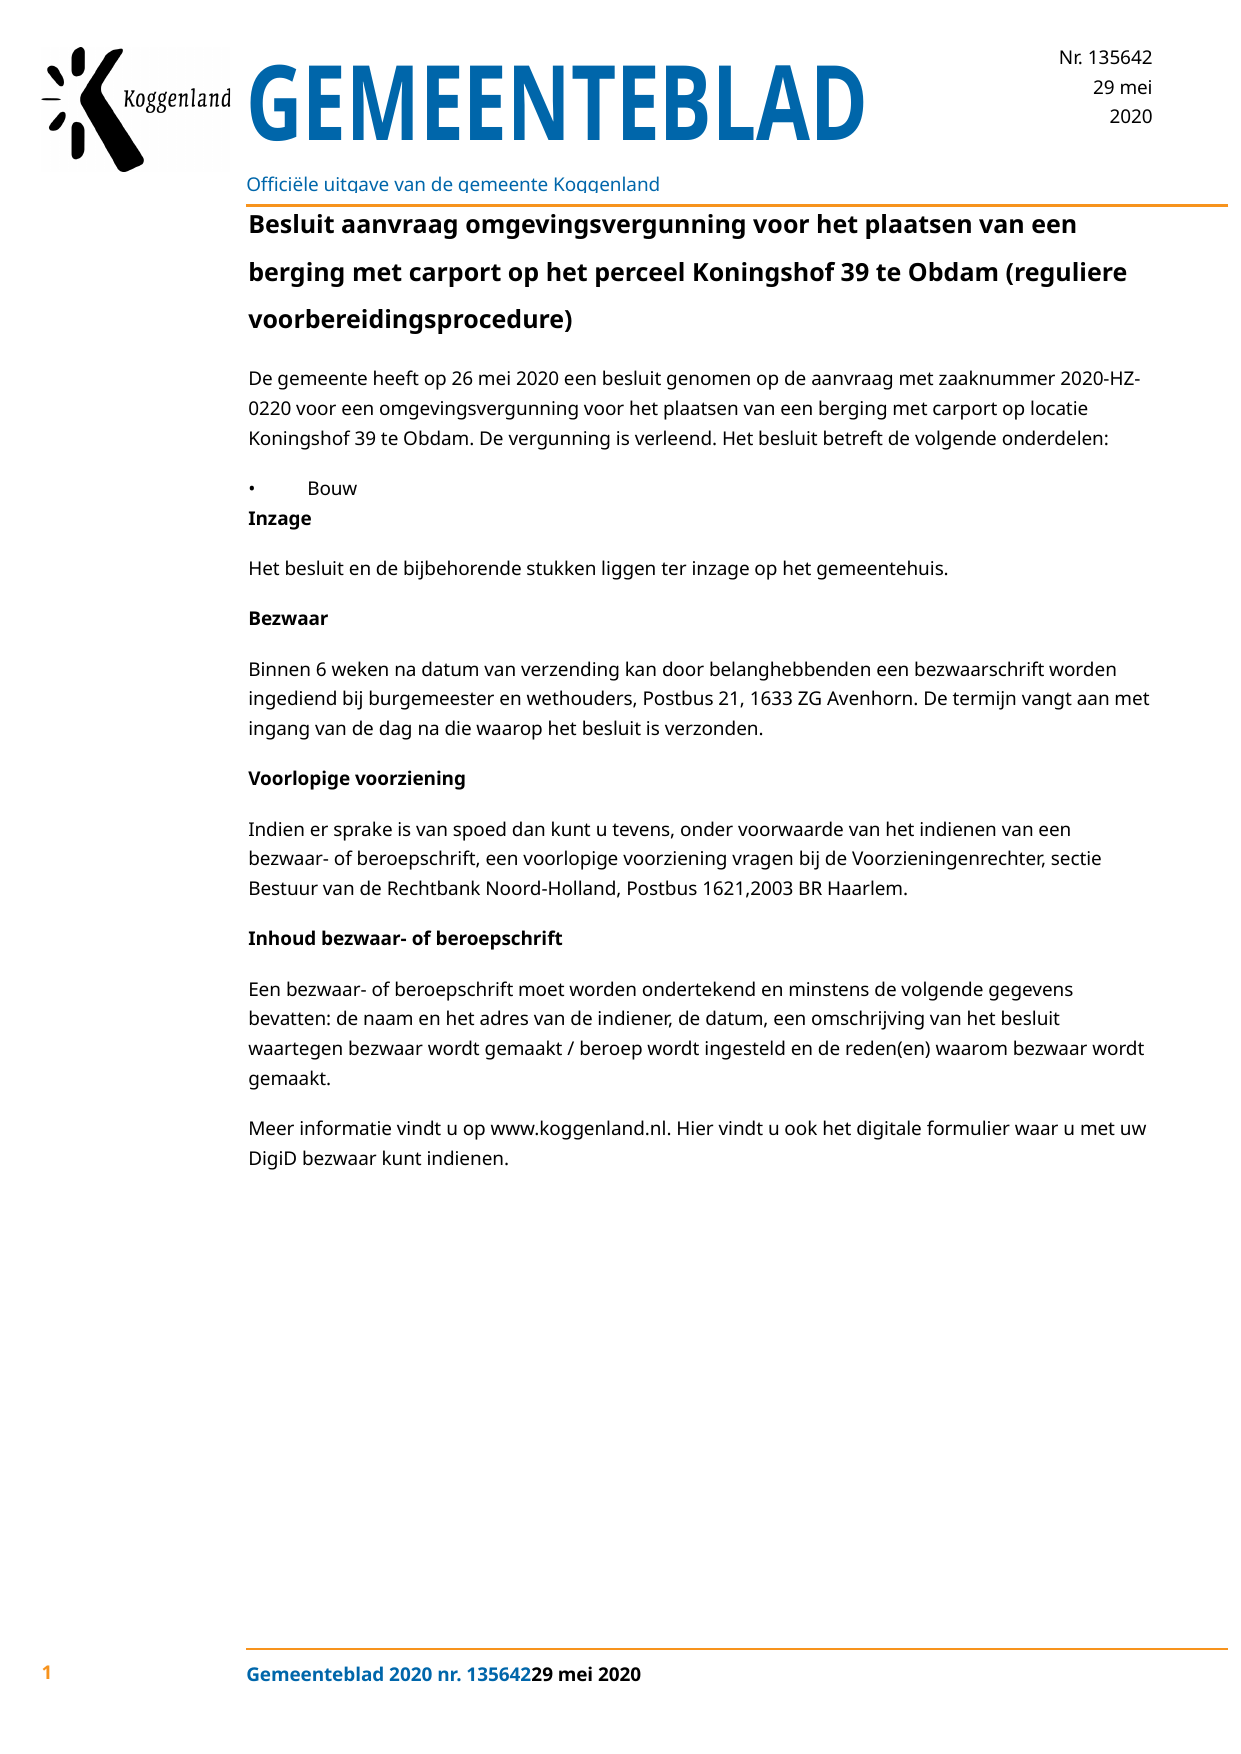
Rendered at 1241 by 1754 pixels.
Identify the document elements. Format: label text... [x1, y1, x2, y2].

list Bouw [248, 475, 1152, 501]
text Inzage [248, 505, 1152, 530]
text Het besluit en de bijbehorende stukken liggen ter inzage op het gemeentehuis. [248, 555, 1152, 581]
text Een bezwaar- of beroepschrift moet worden ondertekend en minstens de volgende gegevens bevatten: de naam en het adres van de indiener, de datum, een omschrijving van het besluit waartegen bezwaar wordt gemaakt / beroep wordt ingesteld en de reden(en) waarom bezwaar wordt gemaakt. [248, 976, 1152, 1090]
text Bezwaar [248, 606, 1152, 631]
picture [41, 47, 231, 172]
text Inhoud bezwaar- of beroepschrift [248, 926, 1152, 951]
text Indien er sprake is van spoed dan kunt u tevens, onder voorwaarde van het indienen van een bezwaar- of beroepschrift, een voorlopige voorziening vragen bij de Voorzieningenrechter, sectie Bestuur van de Rechtbank Noord-Holland, Postbus 1621,2003 BR Haarlem. [248, 816, 1152, 901]
text De gemeente heeft op 26 mei 2020 een besluit genomen op de aanvraag met zaaknummer 2020-HZ-0220 voor een omgevingsvergunning voor het plaatsen van een berging met carport op locatie Koningshof 39 te Obdam. De vergunning is verleend. Het besluit betreft de volgende onderdelen: [248, 366, 1152, 450]
text Meer informatie vindt u op www.koggenland.nl. Hier vindt u ook het digitale formulier waar u met uw DigiD bezwaar kunt indienen. [248, 1115, 1152, 1170]
text Besluit aanvraag omgevingsvergunning voor het plaatsen van een berging met carport op het perceel Koningshof 39 te Obdam (reguliere voorbereidingsprocedure) [248, 207, 1152, 336]
text Voorlopige voorziening [248, 766, 1152, 791]
text Binnen 6 weken na datum van verzending kan door belanghebbenden een bezwaarschrift worden ingediend bij burgemeester en wethouders, Postbus 21, 1633 ZG Avenhorn. De termijn vangt aan met ingang van de dag na die waarop het besluit is verzonden. [248, 656, 1152, 741]
